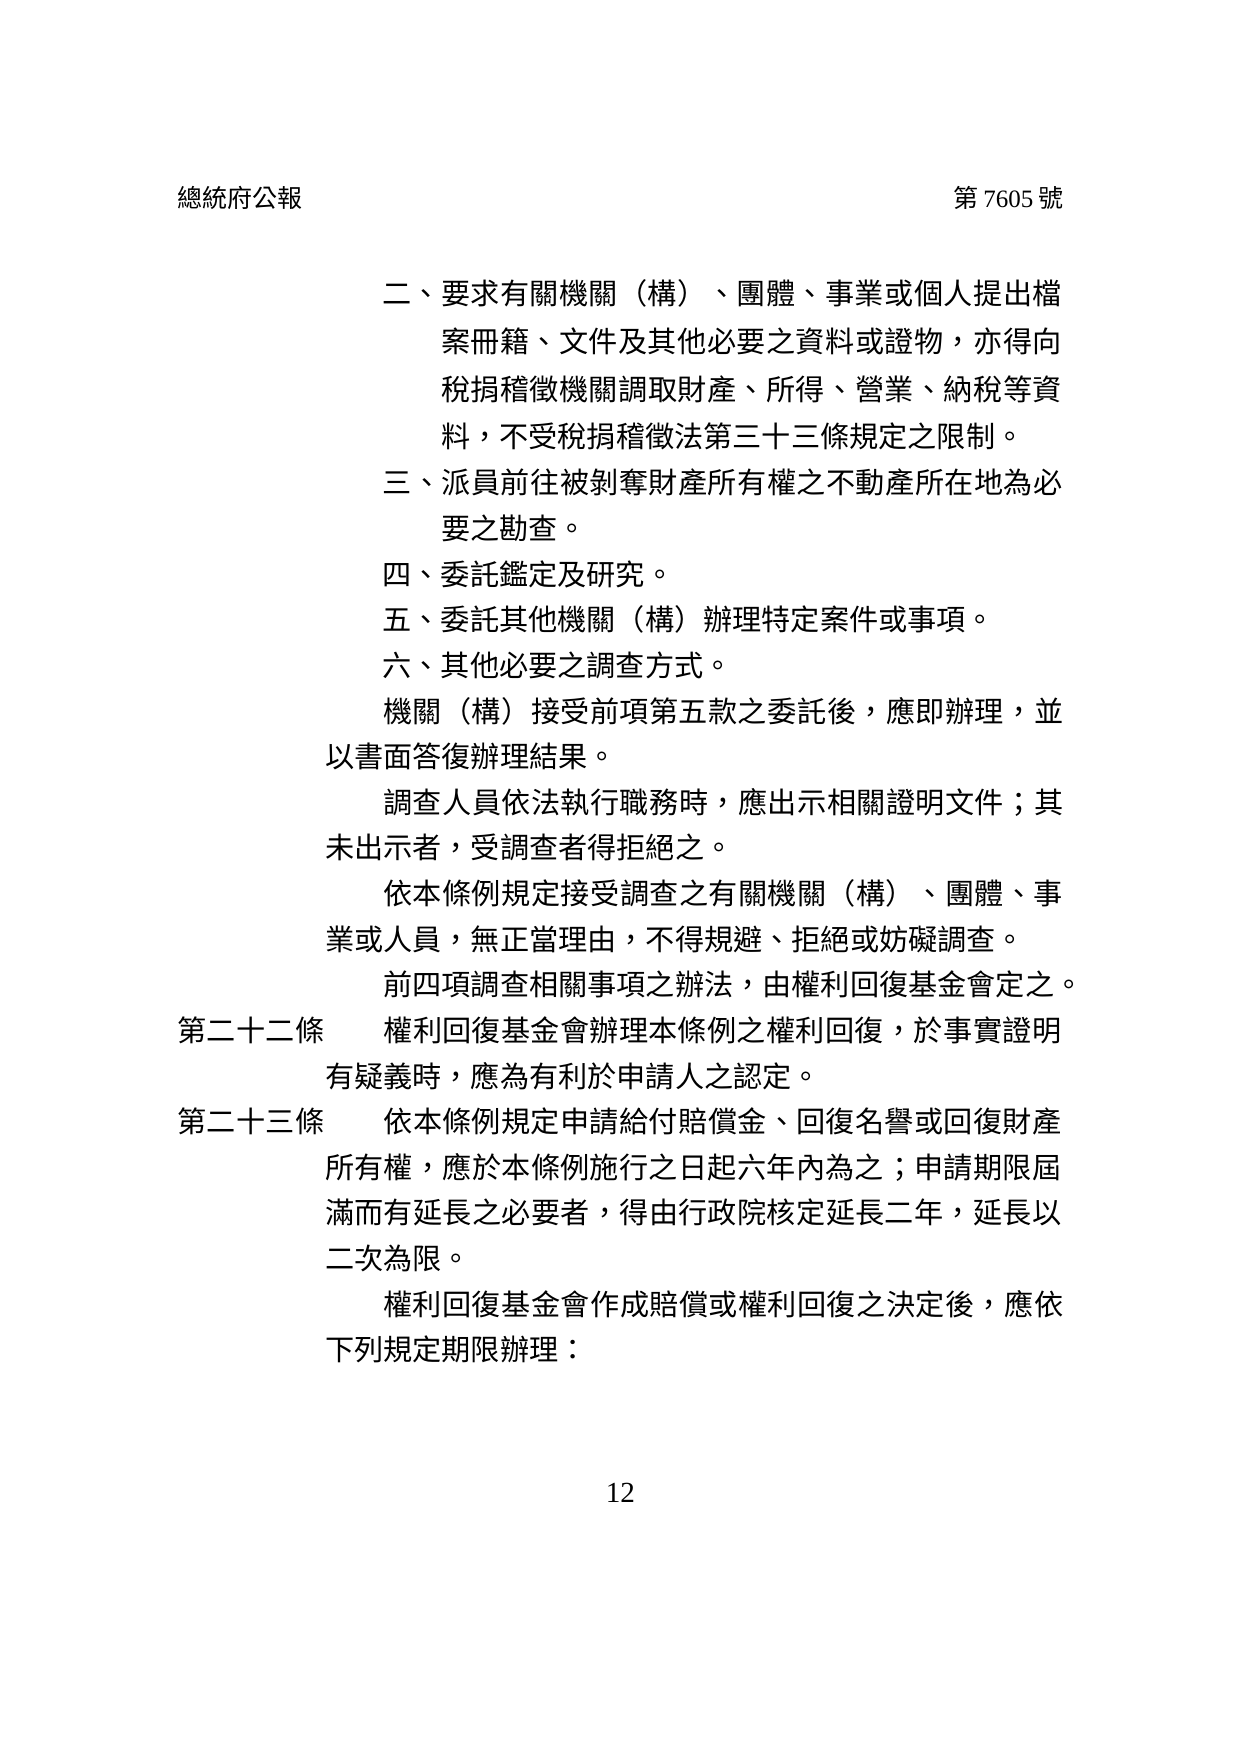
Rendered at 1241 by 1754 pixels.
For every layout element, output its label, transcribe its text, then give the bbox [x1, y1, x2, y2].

text 前四項調查相關事項之辦法，由權利回復基金會定之。 [325, 959, 1063, 1005]
text 依本條例規定接受調查之有關機關（構）、團體、事業或人員，無正當理由，不得規避、拒絕或妨礙調查。 [325, 868, 1063, 959]
text 第二十二條 權利回復基金會辦理本條例之權利回復，於事實證明有疑義時，應為有利於申請人之認定。 [177, 1005, 1063, 1096]
text 二、 要求有關機關（構）、團體、事業或個人提出檔案冊籍、文件及其他必要之資料或證物，亦得向稅捐稽徵機關調取財產、所得、營業、納稅等資料，不受稅捐稽徵法第三十三條規定之限制。 [382, 266, 1063, 457]
text 五、委託其他機關（構）辦理特定案件或事項。 [382, 594, 1063, 640]
text 第二十三條 依本條例規定申請給付賠償金、回復名譽或回復財產所有權，應於本條例施行之日起六年內為之；申請期限屆滿而有延長之必要者，得由行政院核定延長二年，延長以二次為限。 [177, 1096, 1063, 1279]
text 四、委託鑑定及研究。 [382, 549, 1063, 594]
text 三、派員前往被剝奪財產所有權之不動產所在地為必要之勘查。 [382, 457, 1063, 549]
text 調查人員依法執行職務時，應出示相關證明文件；其未出示者，受調查者得拒絕之。 [325, 777, 1063, 868]
text 機關（構）接受前項第五款之委託後，應即辦理，並以書面答復辦理結果。 [325, 686, 1063, 777]
text 權利回復基金會作成賠償或權利回復之決定後，應依下列規定期限辦理： [325, 1279, 1063, 1370]
text 六、其他必要之調查方式。 [382, 640, 1063, 686]
